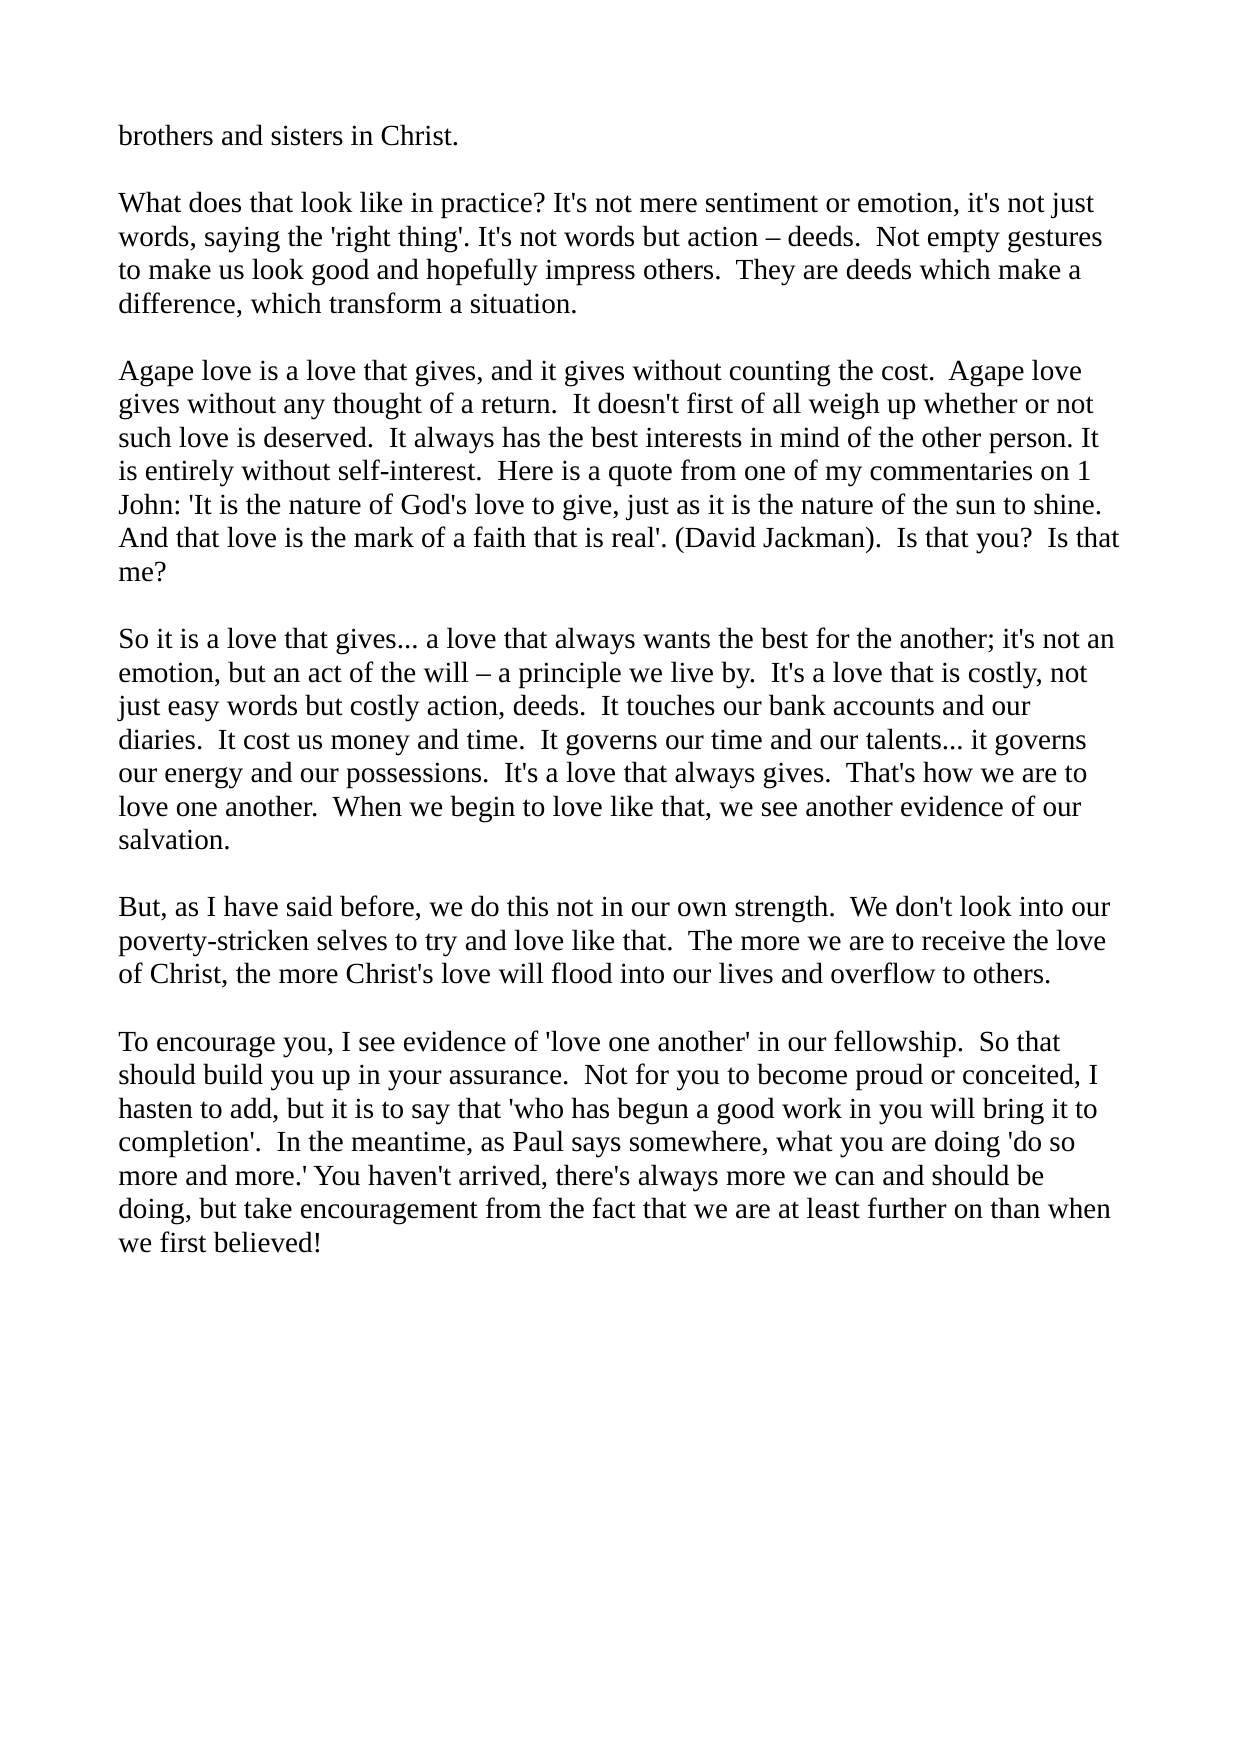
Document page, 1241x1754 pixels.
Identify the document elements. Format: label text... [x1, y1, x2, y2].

text To encourage you, I see evidence of 'love one another' in our fellowship. So that should build you up in your assurance. Not for you to become proud or conceited, I hasten to add, but it is to say that 'who has begun a good work in you will bring it to completion'. In the meantime, as Paul says somewhere, what you are doing 'do so more and more.' You haven't arrived, there's always more we can and should be doing, but take encouragement from the fact that we are at least further on than when we first believed! [118, 1024, 1122, 1258]
text Agape love is a love that gives, and it gives without counting the cost. Agape love gives without any thought of a return. It doesn't first of all weigh up whether or not such love is deserved. It always has the best interests in mind of the other person. It is entirely without self-interest. Here is a quote from one of my commentaries on 1 John: 'It is the nature of God's love to give, just as it is the nature of the sun to shine. And that love is the mark of a faith that is real'. (David Jackman). Is that you? Is that me? [118, 353, 1122, 588]
text brothers and sisters in Christ. [118, 118, 1122, 152]
text So it is a love that gives... a love that always wants the best for the another; it's not an emotion, but an act of the will – a principle we live by. It's a love that is costly, not just easy words but costly action, deeds. It touches our bank accounts and our diaries. It cost us money and time. It governs our time and our talents... it governs our energy and our possessions. It's a love that always gives. That's how we are to love one another. When we begin to love like that, we see another evidence of our salvation. [118, 621, 1122, 856]
text But, as I have said before, we do this not in our own strength. We don't look into our poverty-stricken selves to try and love like that. The more we are to receive the love of Christ, the more Christ's love will flood into our lives and overflow to others. [118, 889, 1122, 990]
text What does that look like in practice? It's not mere sentiment or emotion, it's not just words, saying the 'right thing'. It's not words but action – deeds. Not empty gestures to make us look good and hopefully impress others. They are deeds which make a difference, which transform a situation. [118, 185, 1122, 319]
